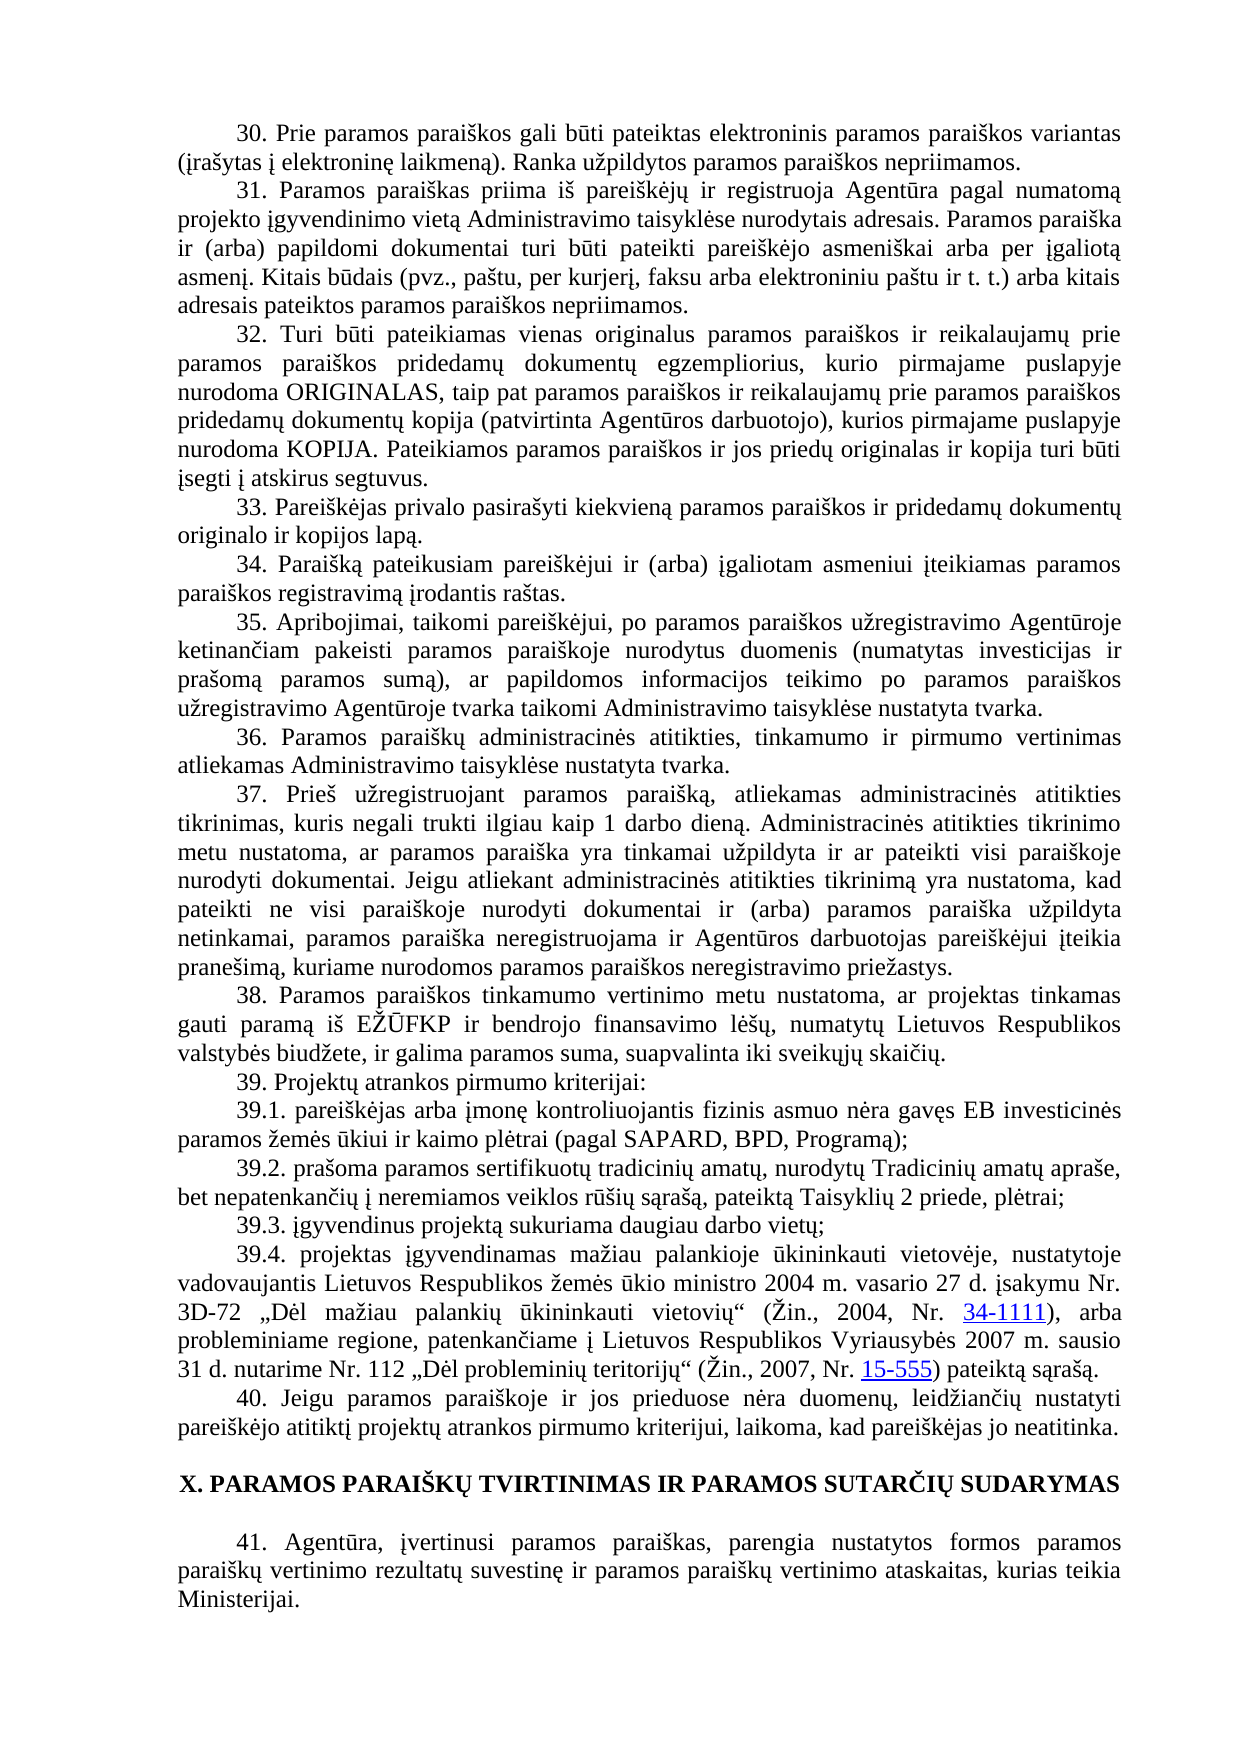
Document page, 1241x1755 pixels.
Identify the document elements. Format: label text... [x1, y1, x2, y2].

text 37. Prieš užregistruojant paramos paraišką, atliekamas administracinės atitikties tikrinimas, kuris negali trukti ilgiau kaip 1 darbo dieną. Administracinės atitikties tikrinimo metu nustatoma, ar paramos paraiška yra tinkamai užpildyta ir ar pateikti visi paraiškoje nurodyti dokumentai. Jeigu atliekant administracinės atitikties tikrinimą yra nustatoma, kad pateikti ne visi paraiškoje nurodyti dokumentai ir (arba) paramos paraiška užpildyta netinkamai, paramos paraiška neregistruojama ir Agentūros darbuotojas pareiškėjui įteikia pranešimą, kuriame nurodomos paramos paraiškos neregistravimo priežastys. [177, 779, 1122, 981]
text 39. Projektų atrankos pirmumo kriterijai: [177, 1067, 1122, 1096]
text 34. Paraišką pateikusiam pareiškėjui ir (arba) įgaliotam asmeniui įteikiamas paramos paraiškos registravimą įrodantis raštas. [177, 549, 1122, 607]
text 35. Apribojimai, taikomi pareiškėjui, po paramos paraiškos užregistravimo Agentūroje ketinančiam pakeisti paramos paraiškoje nurodytus duomenis (numatytas investicijas ir prašomą paramos sumą), ar papildomos informacijos teikimo po paramos paraiškos užregistravimo Agentūroje tvarka taikomi Administravimo taisyklėse nustatyta tvarka. [177, 607, 1122, 722]
text 39.4. projektas įgyvendinamas mažiau palankioje ūkininkauti vietovėje, nustatytoje vadovaujantis Lietuvos Respublikos žemės ūkio ministro 2004 m. vasario 27 d. įsakymu Nr. 3D-72 „Dėl mažiau palankių ūkininkauti vietovių“ (Žin., 2004, Nr. 34-1111), arba probleminiame regione, patenkančiame į Lietuvos Respublikos Vyriausybės 2007 m. sausio 31 d. nutarime Nr. 112 „Dėl probleminių teritorijų“ (Žin., 2007, Nr. 15-555) pateiktą sąrašą. [177, 1239, 1122, 1383]
text 31. Paramos paraiškas priima iš pareiškėjų ir registruoja Agentūra pagal numatomą projekto įgyvendinimo vietą Administravimo taisyklėse nurodytais adresais. Paramos paraiška ir (arba) papildomi dokumentai turi būti pateikti pareiškėjo asmeniškai arba per įgaliotą asmenį. Kitais būdais (pvz., paštu, per kurjerį, faksu arba elektroniniu paštu ir t. t.) arba kitais adresais pateiktos paramos paraiškos nepriimamos. [177, 176, 1122, 319]
text 39.2. prašoma paramos sertifikuotų tradicinių amatų, nurodytų Tradicinių amatų apraše, bet nepatenkančių į neremiamos veiklos rūšių sąrašą, pateiktą Taisyklių 2 priede, plėtrai; [177, 1153, 1122, 1211]
text 33. Pareiškėjas privalo pasirašyti kiekvieną paramos paraiškos ir pridedamų dokumentų originalo ir kopijos lapą. [177, 492, 1122, 549]
text 38. Paramos paraiškos tinkamumo vertinimo metu nustatoma, ar projektas tinkamas gauti paramą iš EŽŪFKP ir bendrojo finansavimo lėšų, numatytų Lietuvos Respublikos valstybės biudžete, ir galima paramos suma, suapvalinta iki sveikųjų skaičių. [177, 981, 1122, 1067]
text 40. Jeigu paramos paraiškoje ir jos prieduose nėra duomenų, leidžiančių nustatyti pareiškėjo atitiktį projektų atrankos pirmumo kriterijui, laikoma, kad pareiškėjas jo neatitinka. [177, 1383, 1122, 1441]
text 36. Paramos paraiškų administracinės atitikties, tinkamumo ir pirmumo vertinimas atliekamas Administravimo taisyklėse nustatyta tvarka. [177, 722, 1122, 779]
text 32. Turi būti pateikiamas vienas originalus paramos paraiškos ir reikalaujamų prie paramos paraiškos pridedamų dokumentų egzempliorius, kurio pirmajame puslapyje nurodoma ORIGINALAS, taip pat paramos paraiškos ir reikalaujamų prie paramos paraiškos pridedamų dokumentų kopija (patvirtinta Agentūros darbuotojo), kurios pirmajame puslapyje nurodoma KOPIJA. Pateikiamos paramos paraiškos ir jos priedų originalas ir kopija turi būti įsegti į atskirus segtuvus. [177, 319, 1122, 492]
text 39.3. įgyvendinus projektą sukuriama daugiau darbo vietų; [177, 1211, 1122, 1239]
text 39.1. pareiškėjas arba įmonę kontroliuojantis fizinis asmuo nėra gavęs EB investicinės paramos žemės ūkiui ir kaimo plėtrai (pagal SAPARD, BPD, Programą); [177, 1096, 1122, 1153]
text 41. Agentūra, įvertinusi paramos paraiškas, parengia nustatytos formos paramos paraiškų vertinimo rezultatų suvestinę ir paramos paraiškų vertinimo ataskaitas, kurias teikia Ministerijai. [177, 1527, 1122, 1613]
text X. PARAMOS PARAIŠKŲ TVIRTINIMAS IR PARAMOS SUTARČIŲ SUDARYMAS [177, 1469, 1122, 1498]
text 30. Prie paramos paraiškos gali būti pateiktas elektroninis paramos paraiškos variantas (įrašytas į elektroninę laikmeną). Ranka užpildytos paramos paraiškos nepriimamos. [177, 118, 1122, 176]
